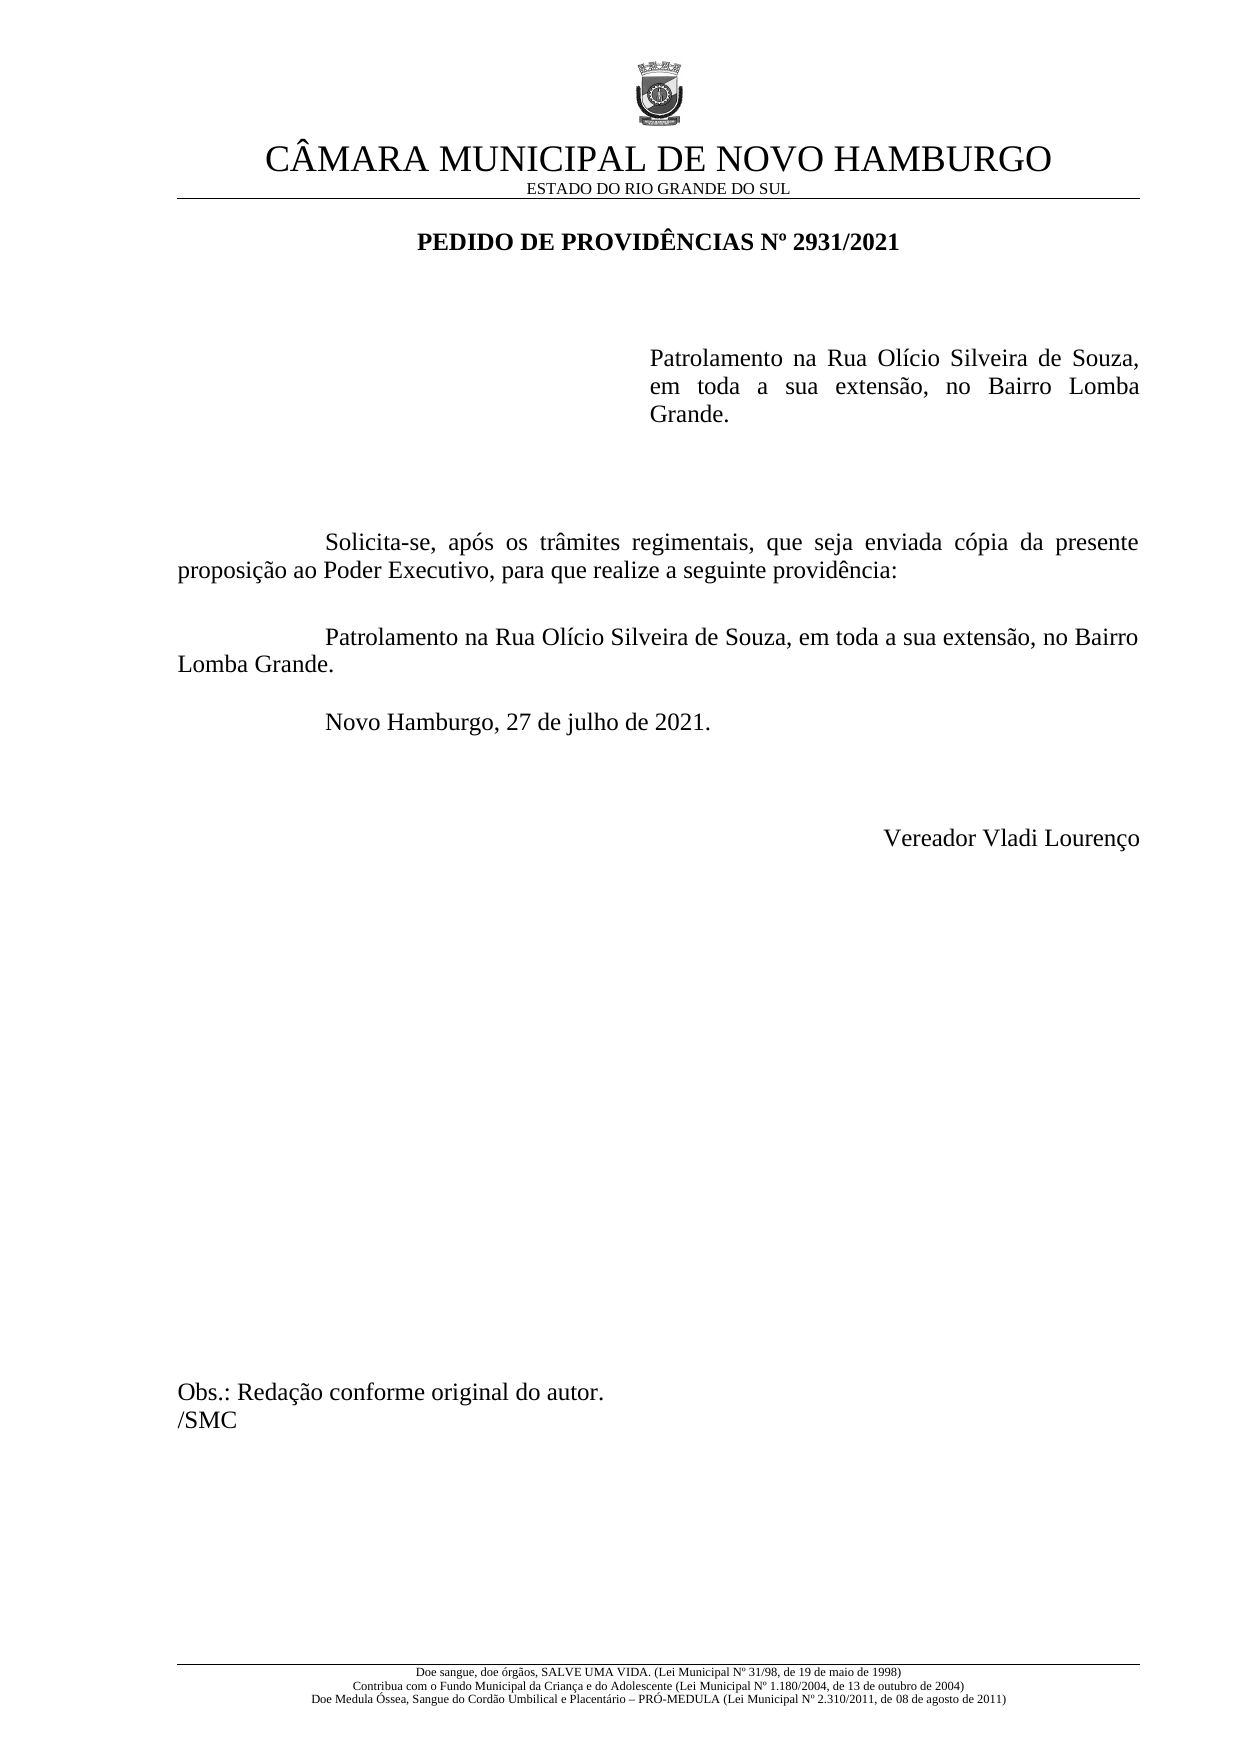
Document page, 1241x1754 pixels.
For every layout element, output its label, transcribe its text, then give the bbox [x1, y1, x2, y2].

text Patrolamento na Rua Olício Silveira de Souza, em toda a sua extensão, no Bairro Lomba Grande. [177, 623, 1140, 678]
text Vereador Vladi Lourenço [649, 824, 1140, 852]
text Solicita-se, após os trâmites regimentais, que seja enviada cópia da presente proposição ao Poder Executivo, para que realize a seguinte providência: [177, 528, 1140, 583]
text Novo Hamburgo, 27 de julho de 2021. [177, 708, 1140, 736]
text PEDIDO DE PROVIDÊNCIAS Nº 2931/2021 [177, 228, 1140, 256]
text /SMC [177, 1406, 1140, 1434]
list Patrolamento na Rua Olício Silveira de Souza, em toda a sua extensão, no Bairro Lomba Grande. [649, 344, 1140, 428]
text Obs.: Redação conforme original do autor. [177, 1378, 1140, 1406]
